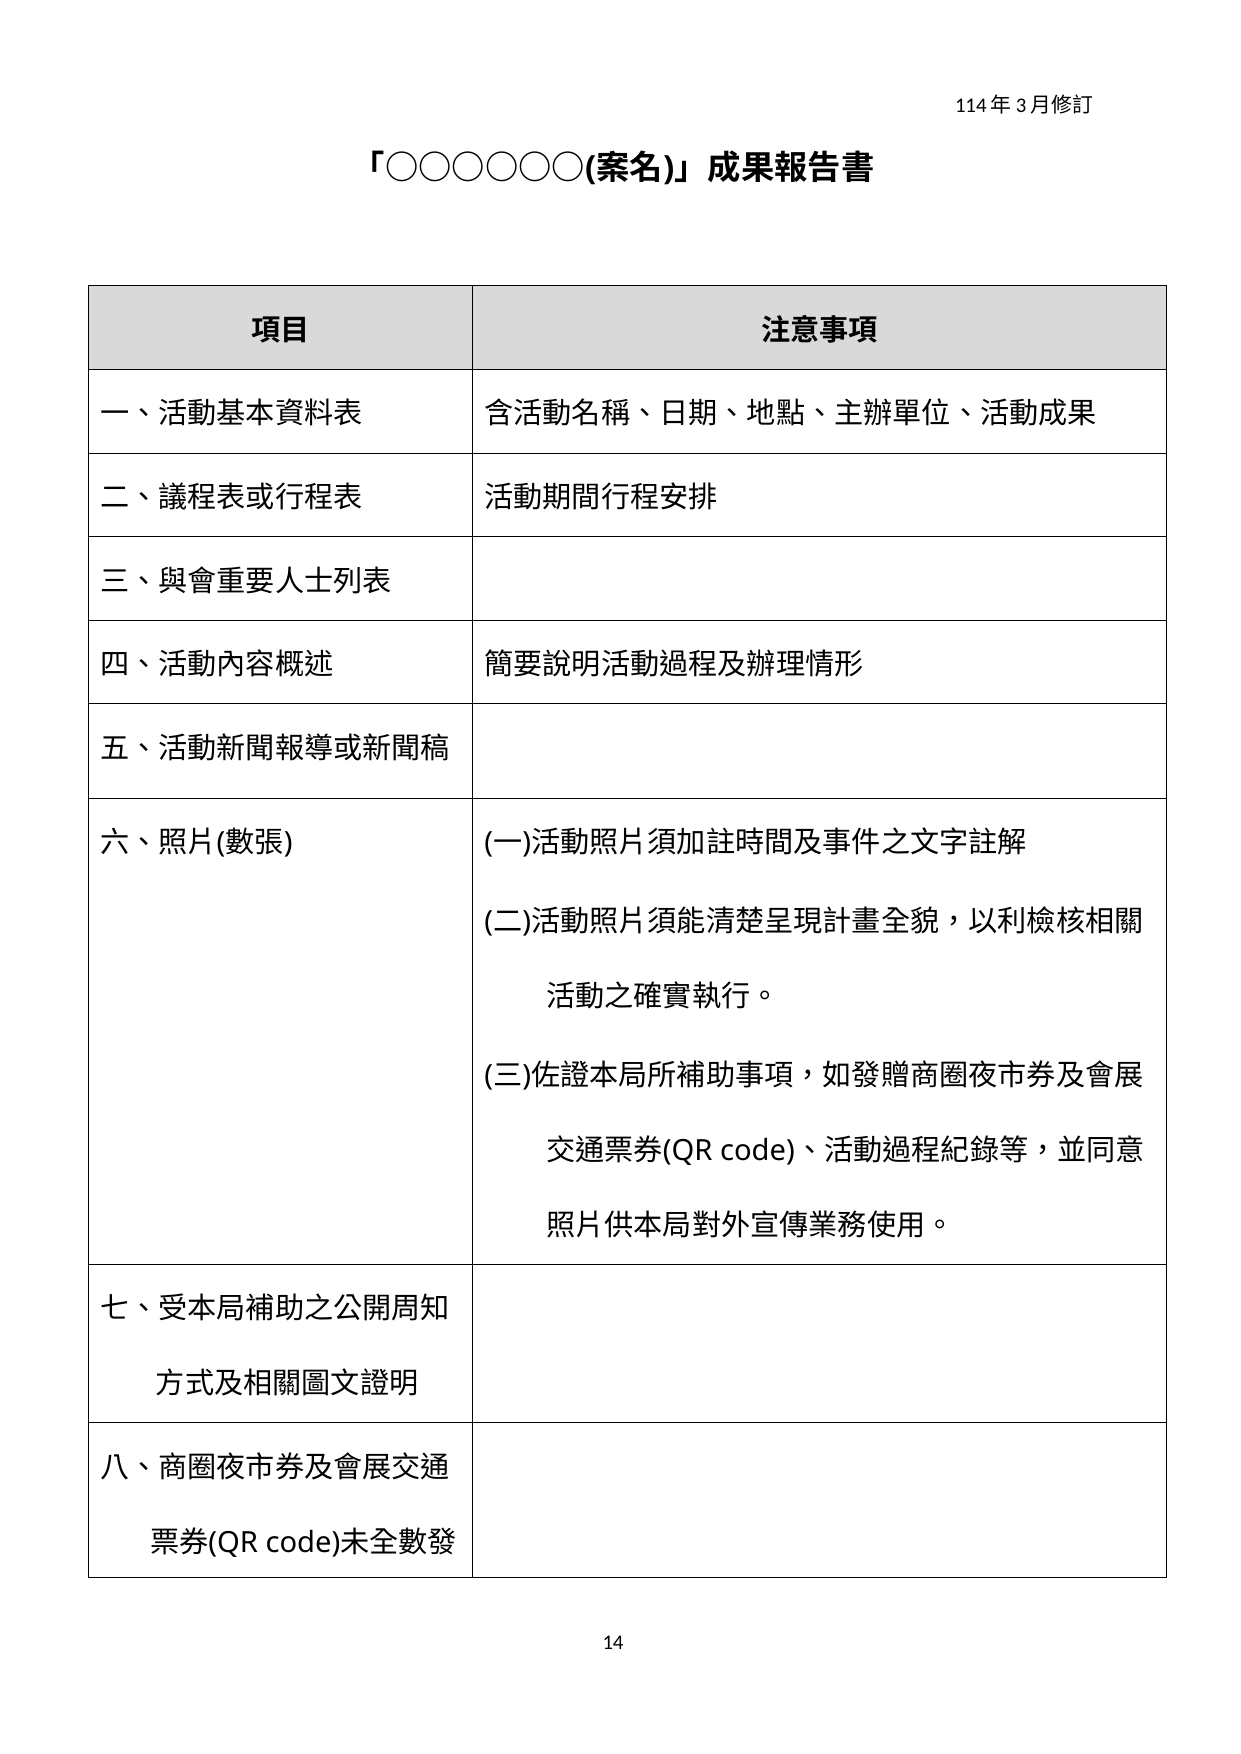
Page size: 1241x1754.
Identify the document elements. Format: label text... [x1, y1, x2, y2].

table_cell 商圈夜市券及會展交通票券(QR code)未全數發 [89, 1423, 472, 1577]
table_cell 議程表或行程表 [89, 454, 472, 536]
text 「○○○○○○(案名)」成果報告書 [133, 128, 1093, 203]
table_cell 活動新聞報導或新聞稿 [89, 704, 472, 798]
table_cell 活動期間行程安排 [473, 454, 1166, 536]
table_cell [473, 704, 1166, 798]
table_cell 簡要說明活動過程及辦理情形 [473, 621, 1166, 703]
table_cell 與會重要人士列表 [89, 537, 472, 619]
table_cell (一)活動照片須加註時間及事件之文字註解 (二)活動照片須能清楚呈現計畫全貌，以利檢核相關活動之確實執行。 (三)佐證本局所補助事項，如發贈商圈夜市券及會展交通票券(QR code)、活動過程紀錄等，並同意照片供本局對外宣傳業務使用。 [473, 799, 1166, 1264]
table_cell [473, 1265, 1166, 1422]
table_cell 照片(數張) [89, 799, 472, 1264]
table_cell 活動內容概述 [89, 621, 472, 703]
table_header 注意事項 [473, 286, 1166, 369]
table_cell 含活動名稱、日期、地點、主辦單位、活動成果 [473, 370, 1166, 452]
table_cell 受本局補助之公開周知方式及相關圖文證明 [89, 1265, 472, 1422]
table_cell [473, 537, 1166, 619]
table_cell 活動基本資料表 [89, 370, 472, 452]
table_cell [473, 1423, 1166, 1577]
table_header 項目 [89, 286, 472, 369]
